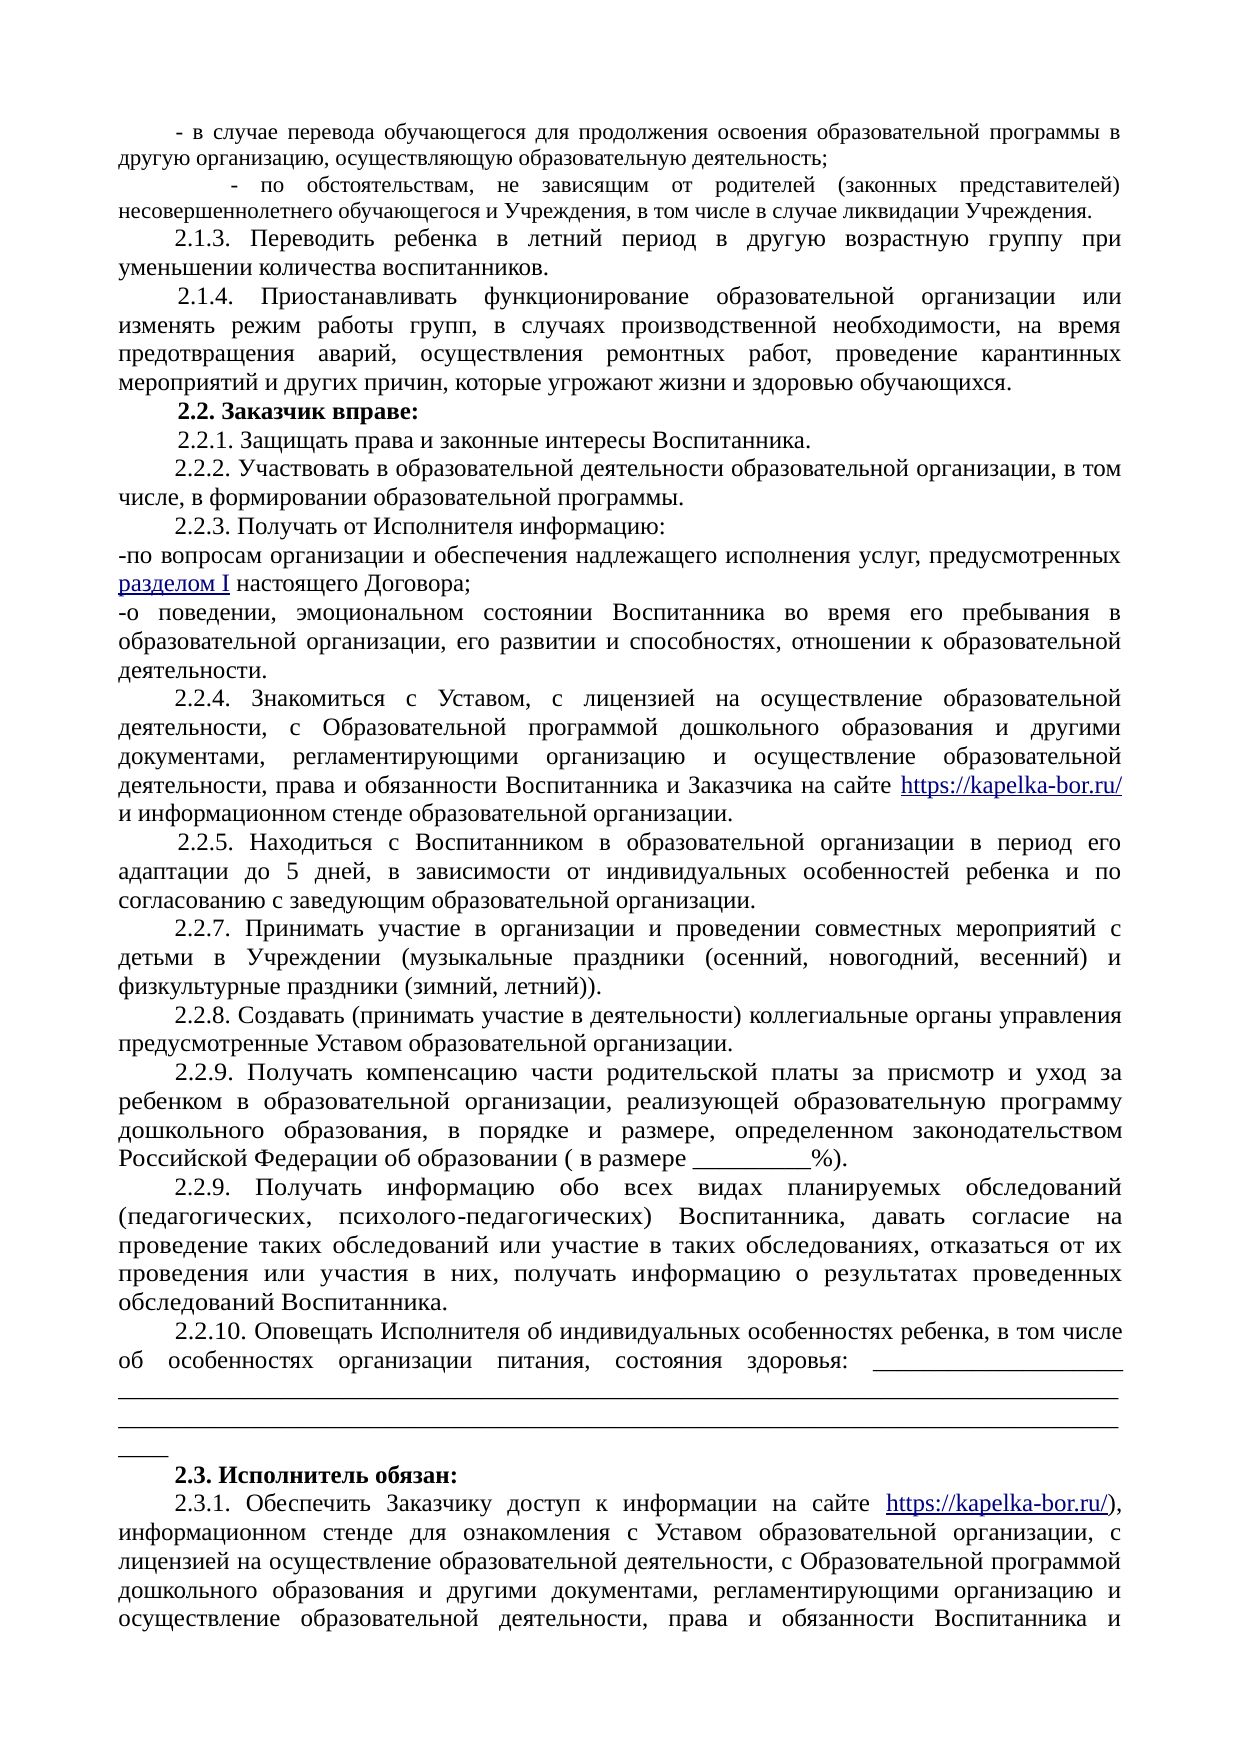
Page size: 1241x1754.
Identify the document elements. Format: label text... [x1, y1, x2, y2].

text 2.2.4. Знакомиться с Уставом, с лицензией на осуществление образовательной деятельности, с Образовательной программой дошкольного образования и другими документами, регламентирующими организацию и осуществление образовательной деятельности, права и обязанности Воспитанника и Заказчика на сайте https://kapelka-bor.ru/ и информационном стенде образовательной организации. [118, 683, 1122, 827]
text 2.2.3. Получать от Исполнителя информацию: [118, 511, 1122, 540]
text - по обстоятельствам, не зависящим от родителей (законных представителей) несовершеннолетнего обучающегося и Учреждения, в том числе в случае ликвидации Учреждения. [118, 171, 1122, 223]
text 2.2.9. Получать информацию обо всех видах планируемых обследований (педагогических, психолого-педагогических) Воспитанника, давать согласие на проведение таких обследований или участие в таких обследованиях, отказаться от их проведения или участия в них, получать информацию о результатах проведенных обследований Воспитанника. [118, 1172, 1122, 1316]
text - в случае перевода обучающегося для продолжения освоения образовательной программы в другую организацию, осуществляющую образовательную деятельность; [118, 118, 1122, 171]
text -о поведении, эмоциональном состоянии Воспитанника во время его пребывания в образовательной организации, его развитии и способностях, отношении к образовательной деятельности. [118, 597, 1122, 683]
text 2.2.1. Защищать права и законные интересы Воспитанника. [118, 425, 1122, 453]
text 2.2.7. Принимать участие в организации и проведении совместных мероприятий с детьми в Учреждении (музыкальные праздники (осенний, новогодний, весенний) и физкультурные праздники (зимний, летний)). [118, 913, 1122, 1000]
text 2.3.1. Обеспечить Заказчику доступ к информации на сайте https://kapelka-bor.ru/), информационном стенде для ознакомления с Уставом образовательной организации, с лицензией на осуществление образовательной деятельности, с Образовательной программой дошкольного образования и другими документами, регламентирующими организацию и осуществление образовательной деятельности, права и обязанности Воспитанника и [118, 1488, 1122, 1632]
text 2.2. Заказчик вправе: [118, 396, 1122, 425]
text -по вопросам организации и обеспечения надлежащего исполнения услуг, предусмотренных разделом I настоящего Договора; [118, 540, 1122, 597]
text 2.3. Исполнитель обязан: [118, 1460, 1122, 1488]
text 2.2.9. Получать компенсацию части родительской платы за присмотр и уход за ребенком в образовательной организации, реализующей образовательную программу дошкольного образования, в порядке и размере, определенном законодательством Российской Федерации об образовании ( в размере _________%). [118, 1057, 1124, 1172]
text 2.1.4. Приостанавливать функционирование образовательной организации или изменять режим работы групп, в случаях производственной необходимости, на время предотвращения аварий, осуществления ремонтных работ, проведение карантинных мероприятий и других причин, которые угрожают жизни и здоровью обучающихся. [118, 281, 1122, 396]
text 2.2.8. Создавать (принимать участие в деятельности) коллегиальные органы управления предусмотренные Уставом образовательной организации. [118, 1000, 1122, 1057]
text 2.2.10. Оповещать Исполнителя об индивидуальных особенностях ребенка, в том числе об особенностях организации питания, состояния здоровья: ____________________ ____________________________________________________________________________________________________________________________________________________________________ [118, 1316, 1124, 1460]
text 2.1.3. Переводить ребенка в летний период в другую возрастную группу при уменьшении количества воспитанников. [118, 223, 1122, 281]
text 2.2.5. Находиться с Воспитанником в образовательной организации в период его адаптации до 5 дней, в зависимости от индивидуальных особенностей ребенка и по согласованию с заведующим образовательной организации. [118, 827, 1122, 913]
text 2.2.2. Участвовать в образовательной деятельности образовательной организации, в том числе, в формировании образовательной программы. [118, 453, 1122, 511]
